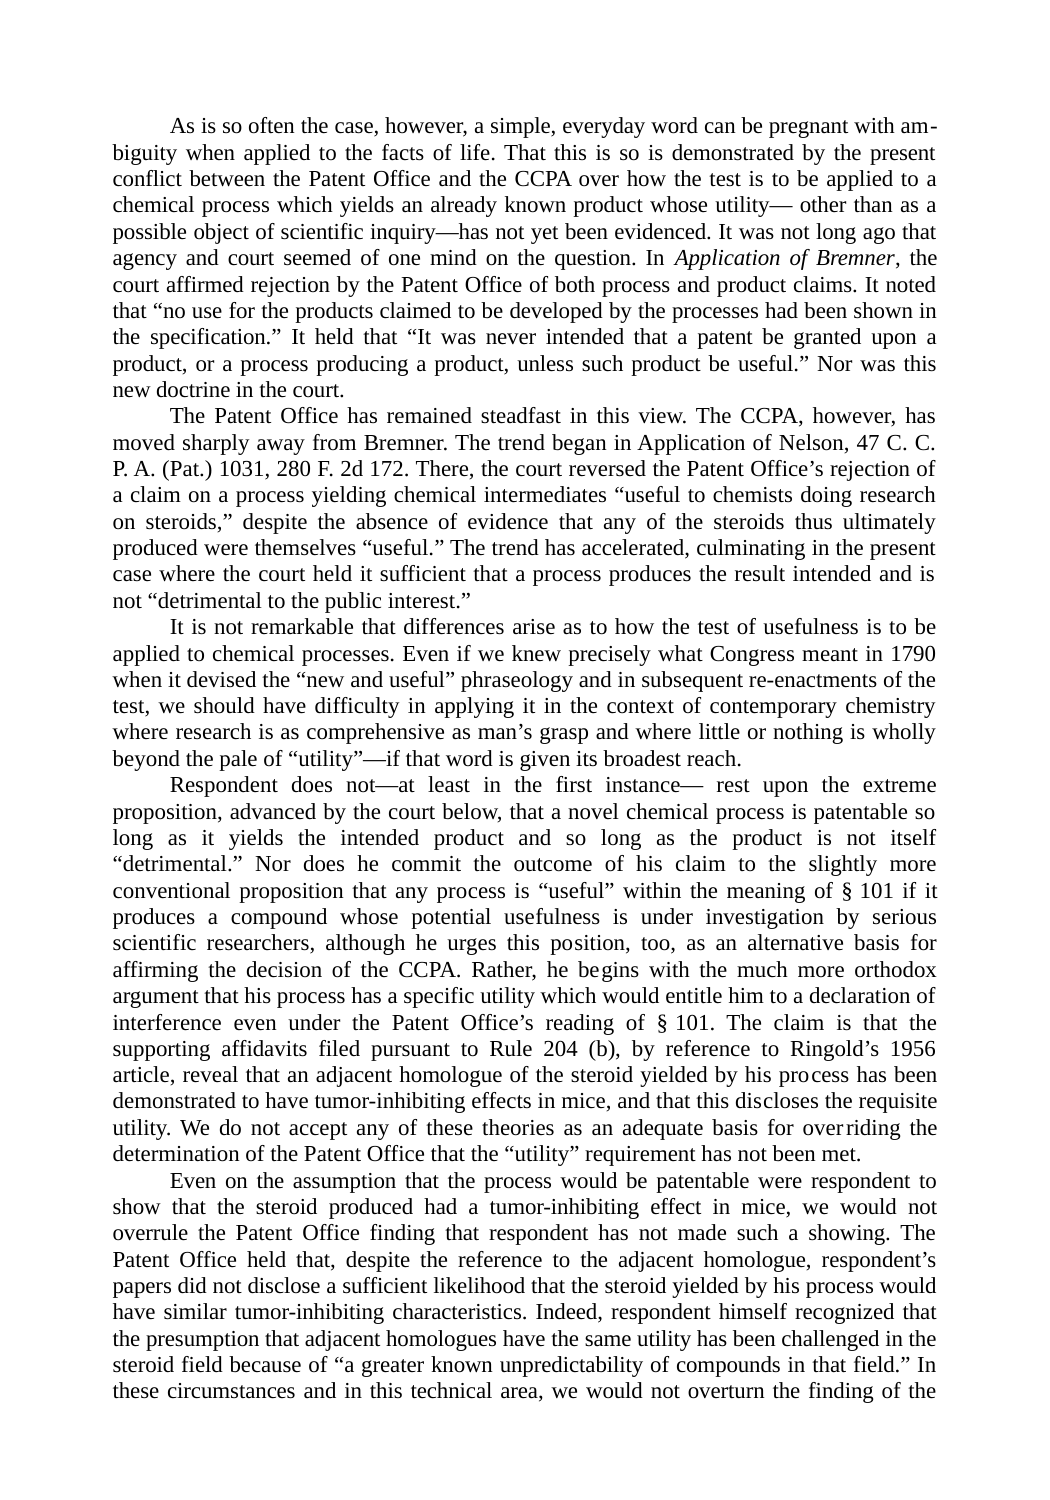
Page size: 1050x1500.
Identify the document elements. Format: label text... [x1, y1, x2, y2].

text Even on the assumption that the process would be patentable were respondent to show that the steroid produced had a tumor-inhibiting effect in mice, we would not overrule the Patent Office finding that respondent has not made such a showing. The Patent Office held that, despite the reference to the adjacent homologue, respondent’s papers did not disclose a sufficient likelihood that the steroid yielded by his process would have similar tumor-inhibiting characteristics. Indeed, respondent himself recognized that the presumption that adjacent homologues have the same utility has been challenged in the steroid field because of “a greater known unpredictability of compounds in that field.” In these circumstances and in this technical area, we would not overturn the finding of the [112, 1167, 937, 1404]
text It is not remarkable that differences arise as to how the test of usefulness is to be applied to chemical processes. Even if we knew precisely what Congress meant in 1790 when it devised the “new and useful” phraseology and in subsequent re-enactments of the test, we should have difficulty in applying it in the context of contemporary chemistry where research is as comprehensive as man’s grasp and where little or nothing is wholly beyond the pale of “utility”—if that word is given its broadest reach. [112, 613, 937, 771]
text As is so often the case, however, a simple, everyday word can be pregnant with am­bi­gu­ity when applied to the facts of life. That this is so is demonstrated by the present conflict between the Patent Office and the CCPA over how the test is to be applied to a chemical process which yields an already known product whose utility— other than as a possible object of scientific inquiry—has not yet been evidenced. It was not long ago that agency and court seemed of one mind on the question. In Application of Bremner, the court affirmed rejection by the Patent Office of both process and product claims. It noted that “no use for the products claimed to be developed by the processes had been shown in the specification.” It held that “It was never intended that a patent be granted upon a product, or a process producing a product, unless such product be useful.” Nor was this new doctrine in the court. [112, 112, 937, 402]
text The Patent Office has remained steadfast in this view. The CCPA, however, has moved sharply away from Bremner. The trend began in Application of Nelson, 47 C. C. P. A. (Pat.) 1031, 280 F. 2d 172. There, the court reversed the Patent Office’s rejection of a claim on a process yielding chemical intermediates “useful to chemists doing research on steroids,” despite the absence of evidence that any of the steroids thus ultimately produced were themselves “useful.” The trend has accelerated, culminating in the present case where the court held it sufficient that a process produces the result intended and is not “detrimental to the public interest.” [112, 402, 937, 613]
text Respondent does not—at least in the first instance— rest upon the extreme proposition, advanced by the court below, that a novel chemical process is patentable so long as it yields the intended product and so long as the product is not itself “detrimental.” Nor does he commit the outcome of his claim to the slightly more conventional proposition that any pro­cess is “useful” within the meaning of § 101 if it produces a compound whose potential use­fulness is under investigation by serious scientific researchers, although he urges this po­sition, too, as an alternative basis for affirming the decision of the CCPA. Rather, he be­gins with the much more orthodox argument that his process has a specific utility which would entitle him to a declaration of interference even under the Patent Office’s reading of § 101. The claim is that the supporting affidavits filed pursuant to Rule 204 (b), by reference to Ringold’s 1956 article, reveal that an adjacent homologue of the steroid yielded by his pro­cess has been demonstrated to have tumor-inhibiting effects in mice, and that this dis­closes the requisite utility. We do not accept any of these theories as an adequate basis for over­riding the determination of the Patent Office that the “utility” requirement has not been met. [112, 771, 937, 1167]
